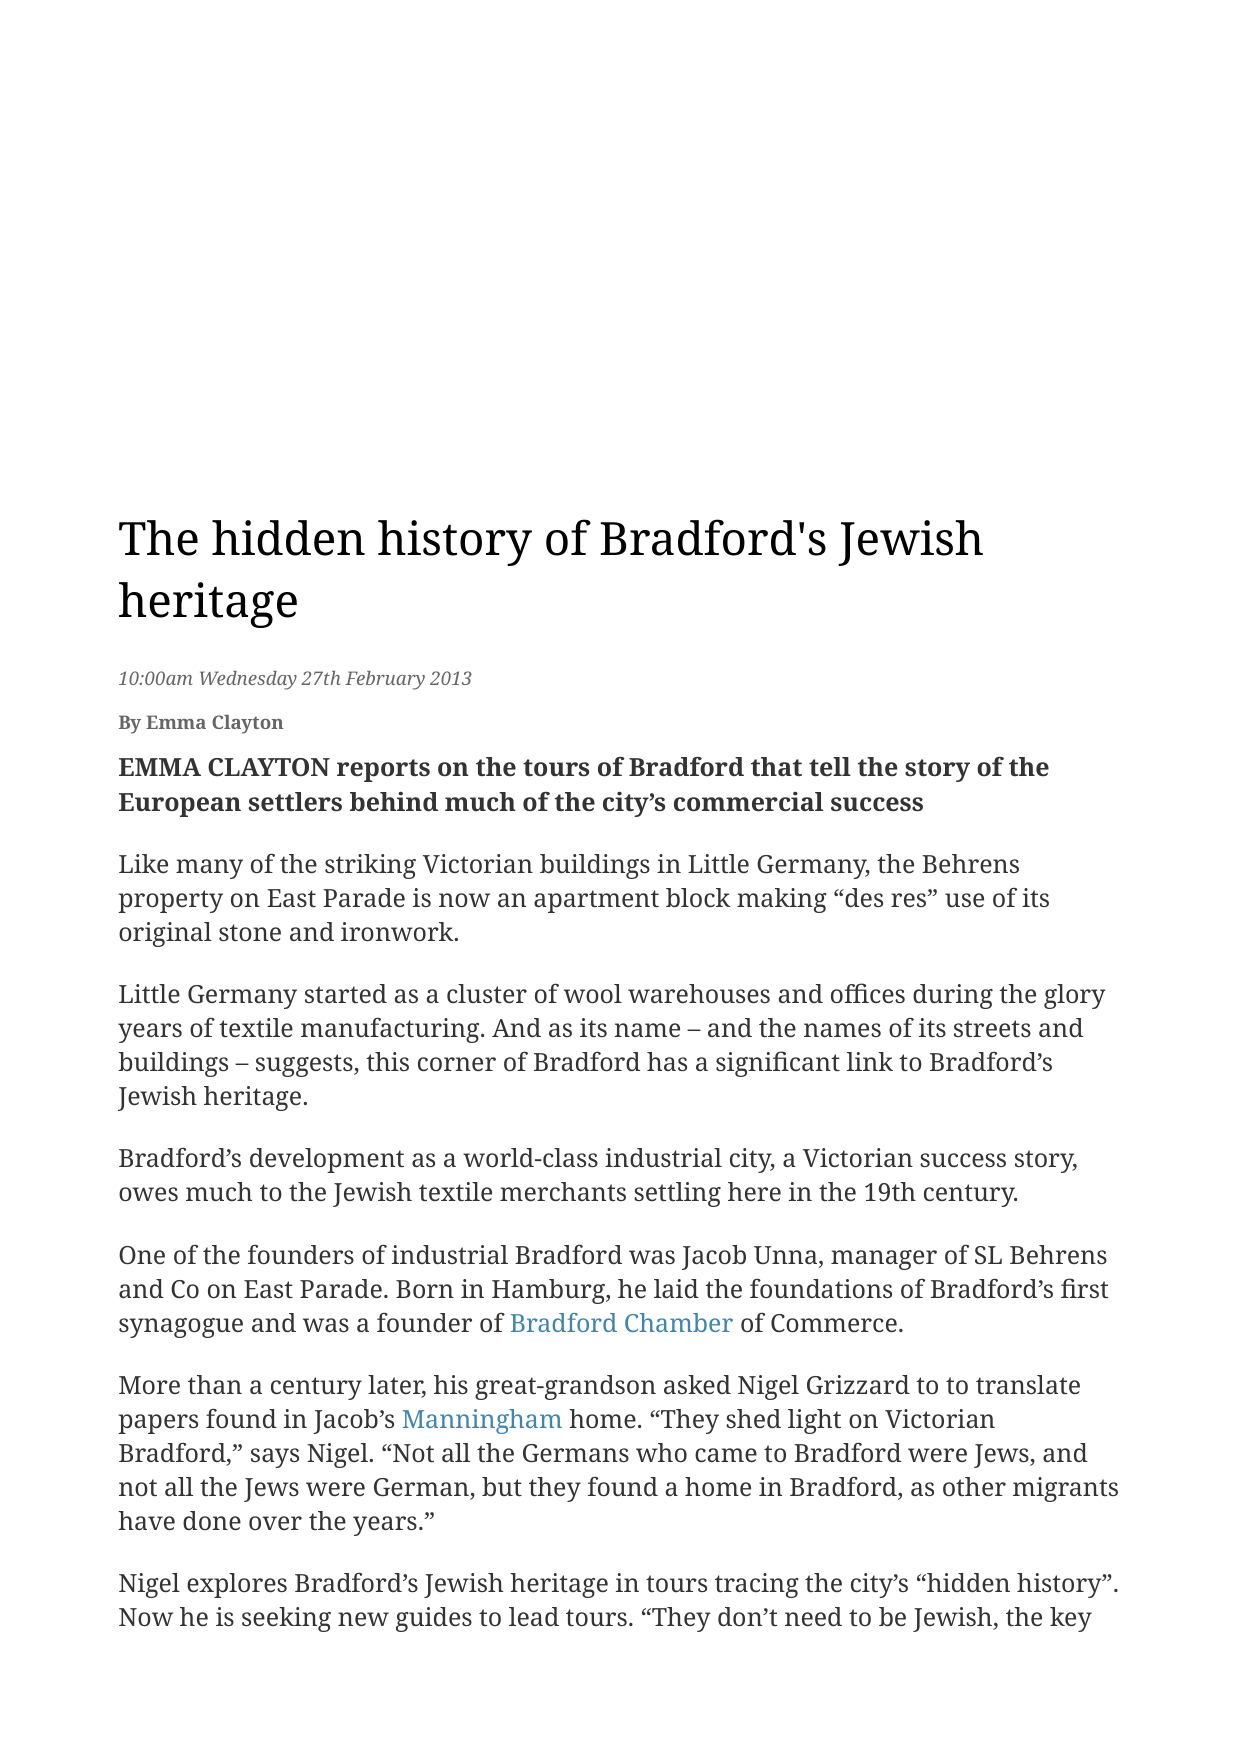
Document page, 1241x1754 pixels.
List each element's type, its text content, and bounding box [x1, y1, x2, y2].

text Little Germany started as a cluster of wool warehouses and offices during the glory years of textile manufacturing. And as its name – and the names of its streets and buildings – suggests, this corner of Bradford has a significant link to Bradford’s Jewish heritage. [118, 977, 1122, 1113]
text EMMA CLAYTON reports on the tours of Bradford that tell the story of the European settlers behind much of the city’s commercial success [118, 750, 1122, 818]
text One of the founders of industrial Bradford was Jacob Unna, manager of SL Behrens and Co on East Parade. Born in Hamburg, he laid the foundations of Bradford’s first synagogue and was a founder of Bradford Chamber of Commerce. [118, 1237, 1122, 1339]
text More than a century later, his great-grandson asked Nigel Grizzard to to translate papers found in Jacob’s Manningham home. “They shed light on Victorian Bradford,” says Nigel. “Not all the Germans who came to Bradford were Jews, and not all the Jews were German, but they found a home in Bradford, as other migrants have done over the years.” [118, 1368, 1122, 1538]
text Like many of the striking Victorian buildings in Little Germany, the Behrens property on East Parade is now an apartment block making “des res” use of its original stone and ironwork. [118, 846, 1122, 948]
text By Emma Clayton [118, 706, 1122, 734]
text Nigel explores Bradford’s Jewish heritage in tours tracing the city’s “hidden history”. Now he is seeking new guides to lead tours. “They don’t need to be Jewish, the key [118, 1566, 1122, 1634]
text Bradford’s development as a world-class industrial city, a Victorian success story, owes much to the Jewish textile merchants settling here in the 19th century. [118, 1141, 1122, 1209]
subtitle The hidden history of Bradford's Jewish heritage [118, 507, 1122, 631]
text 10:00am Wednesday 27th February 2013 [118, 663, 1122, 691]
